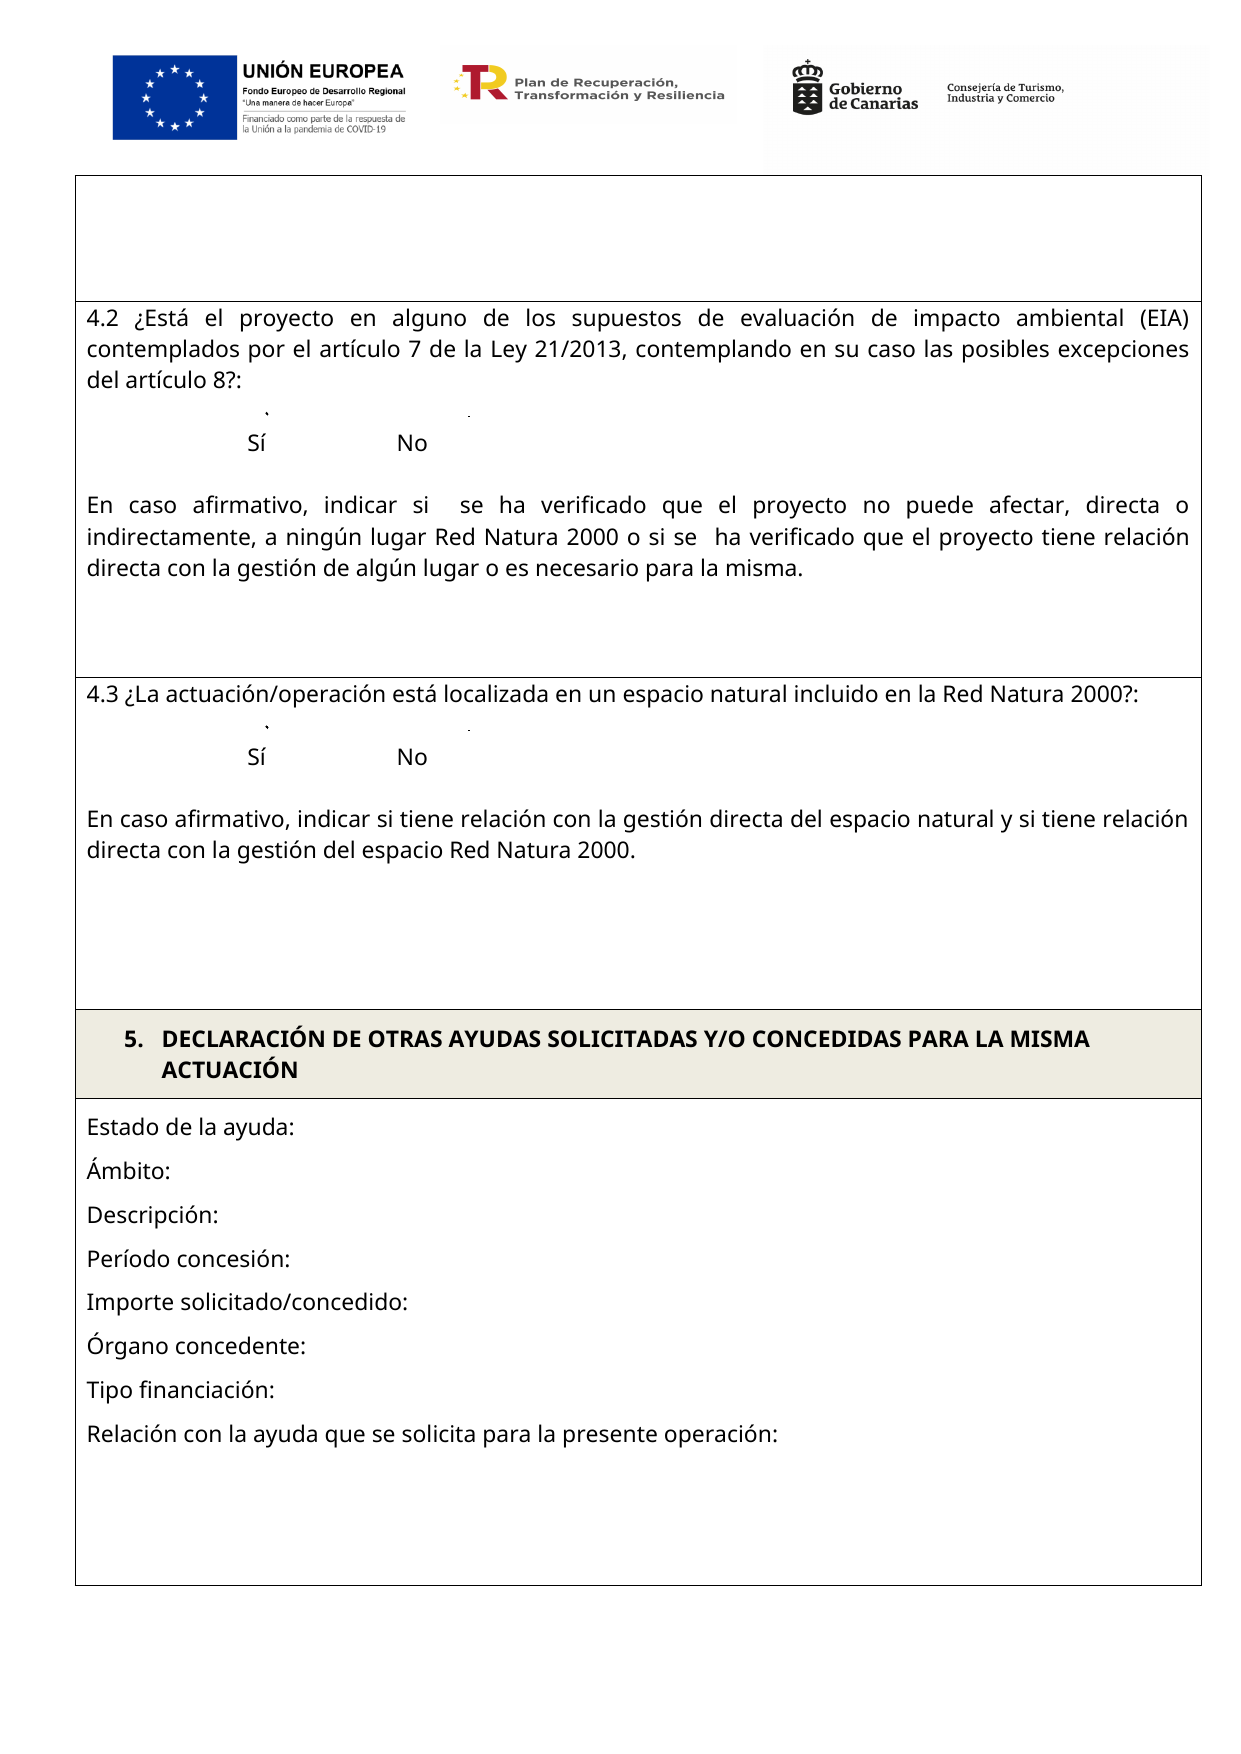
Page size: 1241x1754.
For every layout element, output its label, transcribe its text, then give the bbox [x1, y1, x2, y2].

table_cell Estado de la ayuda: Ámbito: Descripción: Período concesión: Importe solicitado/concedido: Órgano concedente: Tipo financiación: Relación con la ayuda que se solicita para la presente operación: [76, 1099, 1201, 1585]
picture [763, 45, 1210, 176]
table_cell DECLARACIÓN DE OTRAS AYUDAS SOLICITADAS Y/O CONCEDIDAS PARA LA MISMA ACTUACIÓN [76, 1010, 1201, 1098]
table_cell 4.3 ¿La actuación/operación está localizada en un espacio natural incluido en la Red Natura 2000?: Sí No En caso afirmativo, indicar si tiene relación con la gestión directa del espacio natural y si tiene relación directa con la gestión del espacio Red Natura 2000. [76, 678, 1201, 1009]
table_cell [76, 176, 1201, 301]
table_cell 4.2 ¿Está el proyecto en alguno de los supuestos de evaluación de impacto ambiental (EIA) contemplados por el artículo 7 de la Ley 21/2013, contemplando en su caso las posibles excepciones del artículo 8?: Sí No En caso afirmativo, indicar si se ha verificado que el proyecto no puede afectar, directa o indirectamente, a ningún lugar Red Natura 2000 o si se ha verificado que el proyecto tiene relación directa con la gestión de algún lugar o es necesario para la misma. [76, 302, 1201, 677]
picture [440, 45, 737, 124]
picture [112, 55, 411, 140]
